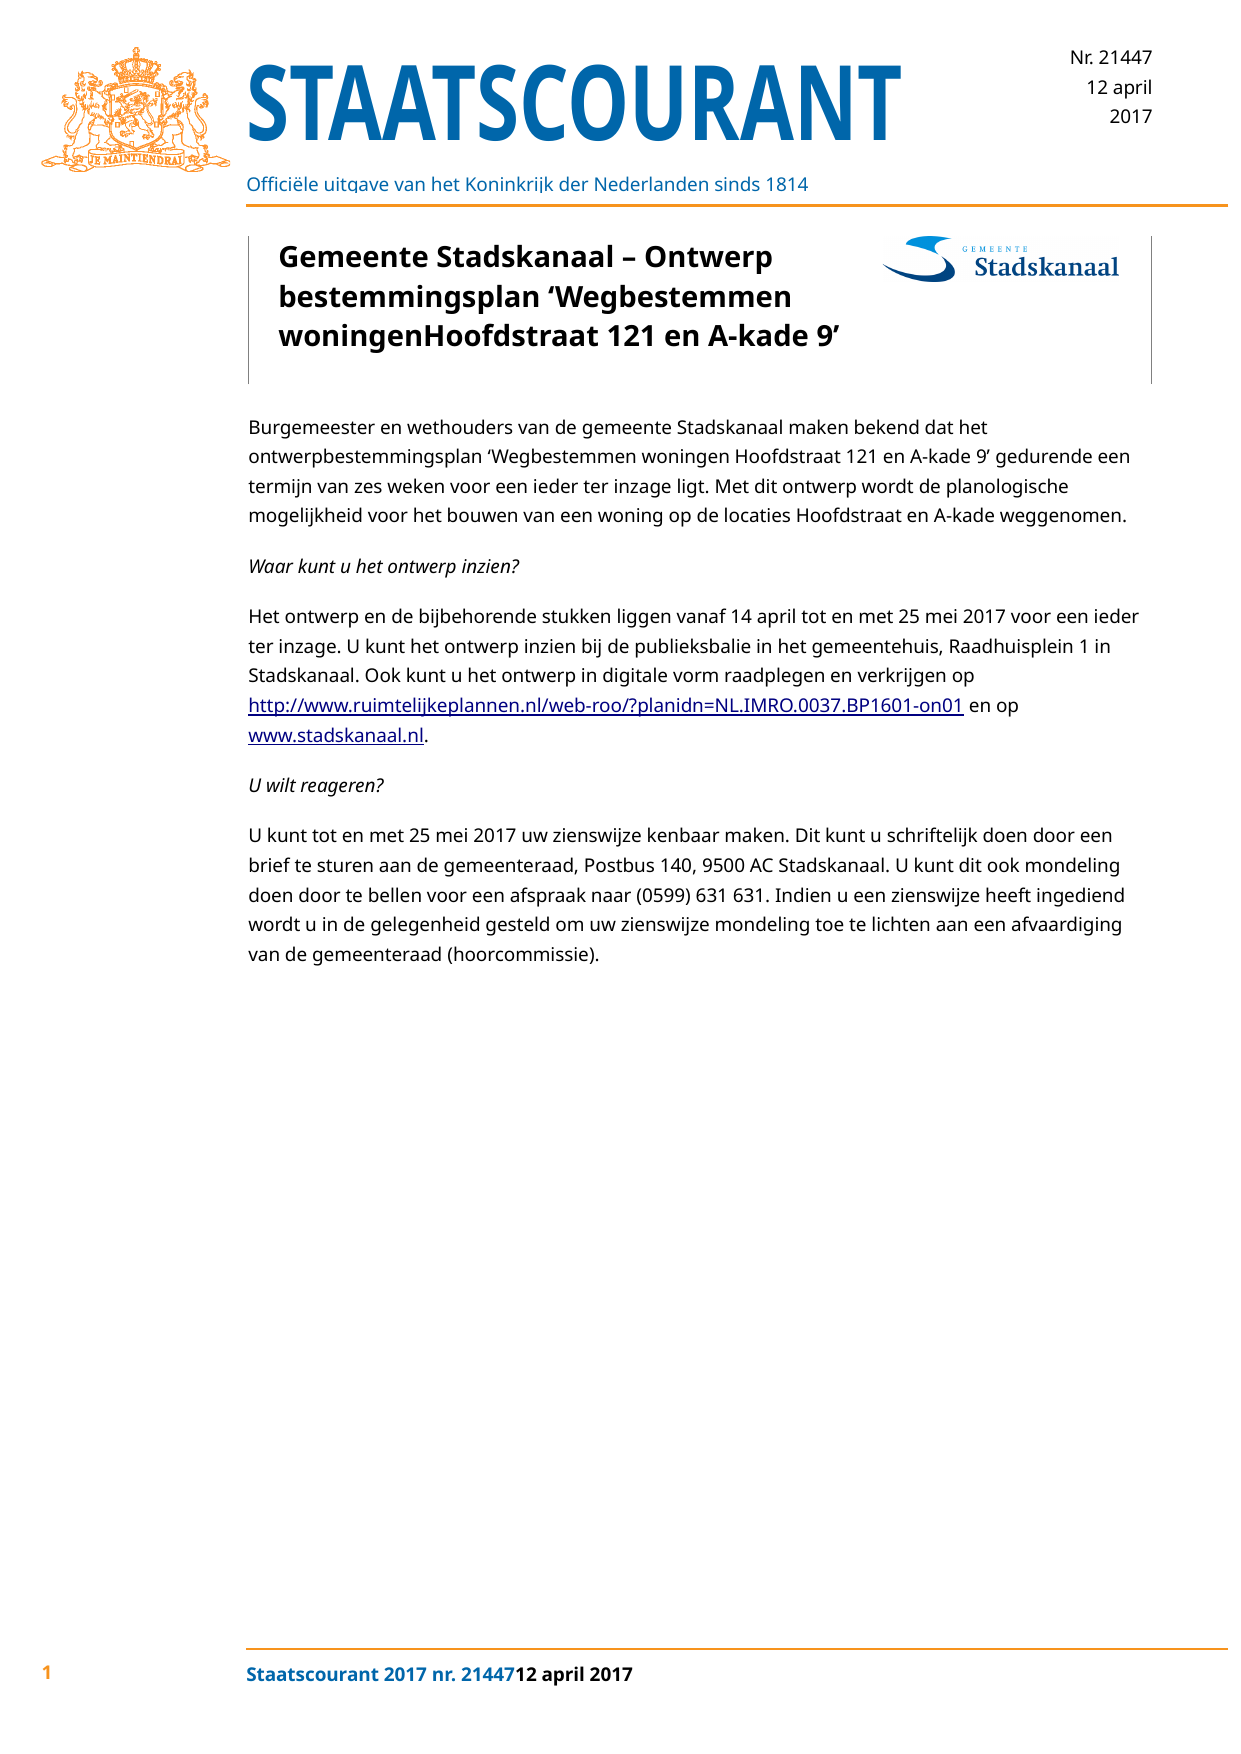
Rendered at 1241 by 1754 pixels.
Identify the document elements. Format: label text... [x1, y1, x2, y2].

text U wilt reageren? [248, 772, 1152, 798]
picture [41, 47, 231, 172]
table_header Gemeente Stadskanaal – Ontwerp bestemmingsplan ‘Wegbestemmen woningenHoofdstraat 121 en A-kade 9’ [249, 236, 850, 384]
text Burgemeester en wethouders van de gemeente Stadskanaal maken bekend dat het ontwerpbestemmingsplan ‘Wegbestemmen woningen Hoofdstraat 121 en A-kade 9’ gedurende een termijn van zes weken voor een ieder ter inzage ligt. Met dit ontwerp wordt de planologische mogelijkheid voor het bouwen van een woning op de locaties Hoofdstraat en A-kade weggenomen. [248, 414, 1152, 528]
text Waar kunt u het ontwerp inzien? [248, 553, 1152, 579]
table_header [850, 236, 1151, 384]
picture [882, 236, 1119, 282]
text Het ontwerp en de bijbehorende stukken liggen vanaf 14 april tot en met 25 mei 2017 voor een ieder ter inzage. U kunt het ontwerp inzien bij de publieksbalie in het gemeentehuis, Raadhuisplein 1 in Stadskanaal. Ook kunt u het ontwerp in digitale vorm raadplegen en verkrijgen op http://www.ruimtelijkeplannen.nl/web-roo/?planidn=NL.IMRO.0037.BP1601-on01 en op www.stadskanaal.nl. [248, 603, 1152, 748]
text U kunt tot en met 25 mei 2017 uw zienswijze kenbaar maken. Dit kunt u schriftelijk doen door een brief te sturen aan de gemeenteraad, Postbus 140, 9500 AC Stadskanaal. U kunt dit ook mondeling doen door te bellen voor een afspraak naar (0599) 631 631. Indien u een zienswijze heeft ingediend wordt u in de gelegenheid gesteld om uw zienswijze mondeling toe te lichten aan een afvaardiging van de gemeenteraad (hoorcommissie). [248, 823, 1152, 967]
